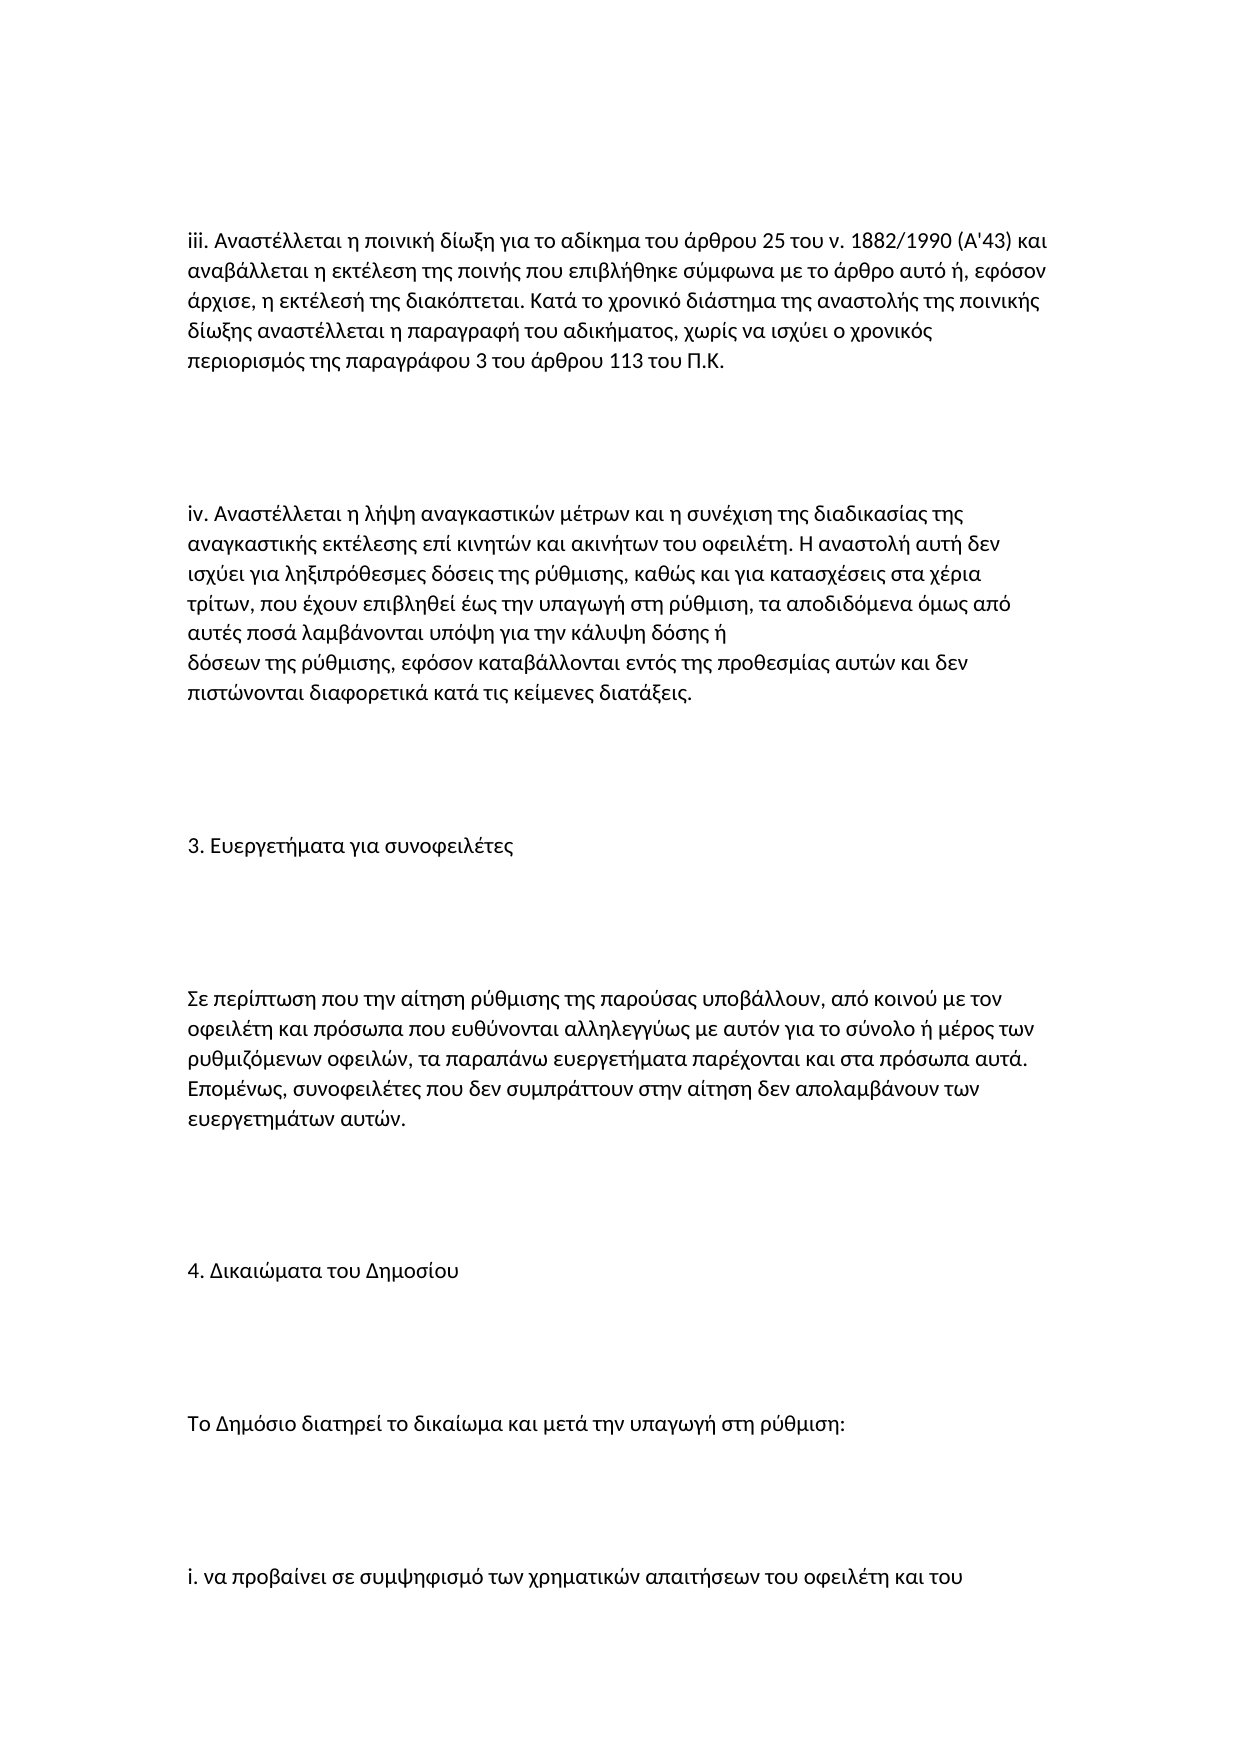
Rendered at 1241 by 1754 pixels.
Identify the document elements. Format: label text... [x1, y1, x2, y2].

text 3. Ευεργετήματα για συνοφειλέτες [187, 801, 1053, 889]
text iii. Αναστέλλεται η ποινική δίωξη για το αδίκημα του άρθρου 25 του ν. 1882/1990 (Α'43) και αναβάλλεται η εκτέλεση της ποινής που επιβλήθηκε σύμφωνα με το άρθρο αυτό ή, εφόσον άρχισε, η εκτέλεσή της διακόπτεται. Κατά το χρονικό διάστημα της αναστολής της ποινικής δίωξης αναστέλλεται η παραγραφή του αδικήματος, χωρίς να ισχύει ο χρονικός περιορισμός της παραγράφου 3 του άρθρου 113 του Π.Κ. [187, 197, 1053, 404]
text i. να προβαίνει σε συμψηφισμό των χρηματικών απαιτήσεων του οφειλέτη και του [187, 1533, 1053, 1591]
text Το Δημόσιο διατηρεί το δικαίωμα και μετά την υπαγωγή στη ρύθμιση: [187, 1380, 1053, 1467]
text Σε περίπτωση που την αίτηση ρύθμισης της παρούσας υποβάλλουν, από κοινού με τον οφειλέτη και πρόσωπα που ευθύνονται αλληλεγγύως με αυτόν για το σύνολο ή μέρος των ρυθμιζόμενων οφειλών, τα παραπάνω ευεργετήματα παρέχονται και στα πρόσωπα αυτά. Επομένως, συνοφειλέτες που δεν συμπράττουν στην αίτηση δεν απολαμβάνουν των ευεργετημάτων αυτών. [187, 954, 1053, 1162]
text 4. Δικαιώματα του Δημοσίου [187, 1227, 1053, 1314]
text iv. Αναστέλλεται η λήψη αναγκαστικών μέτρων και η συνέχιση της διαδικασίας της αναγκαστικής εκτέλεσης επί κινητών και ακινήτων του οφειλέτη. Η αναστολή αυτή δεν ισχύει για ληξιπρόθεσμες δόσεις της ρύθμισης, καθώς και για κατασχέσεις στα χέρια τρίτων, που έχουν επιβληθεί έως την υπαγωγή στη ρύθμιση, τα αποδιδόμενα όμως από αυτές ποσά λαμβάνονται υπόψη για την κάλυψη δόσης ή δόσεων της ρύθμισης, εφόσον καταβάλλονται εντός της προθεσμίας αυτών και δεν πιστώνονται διαφορετικά κατά τις κείμενες διατάξεις. [187, 469, 1053, 736]
